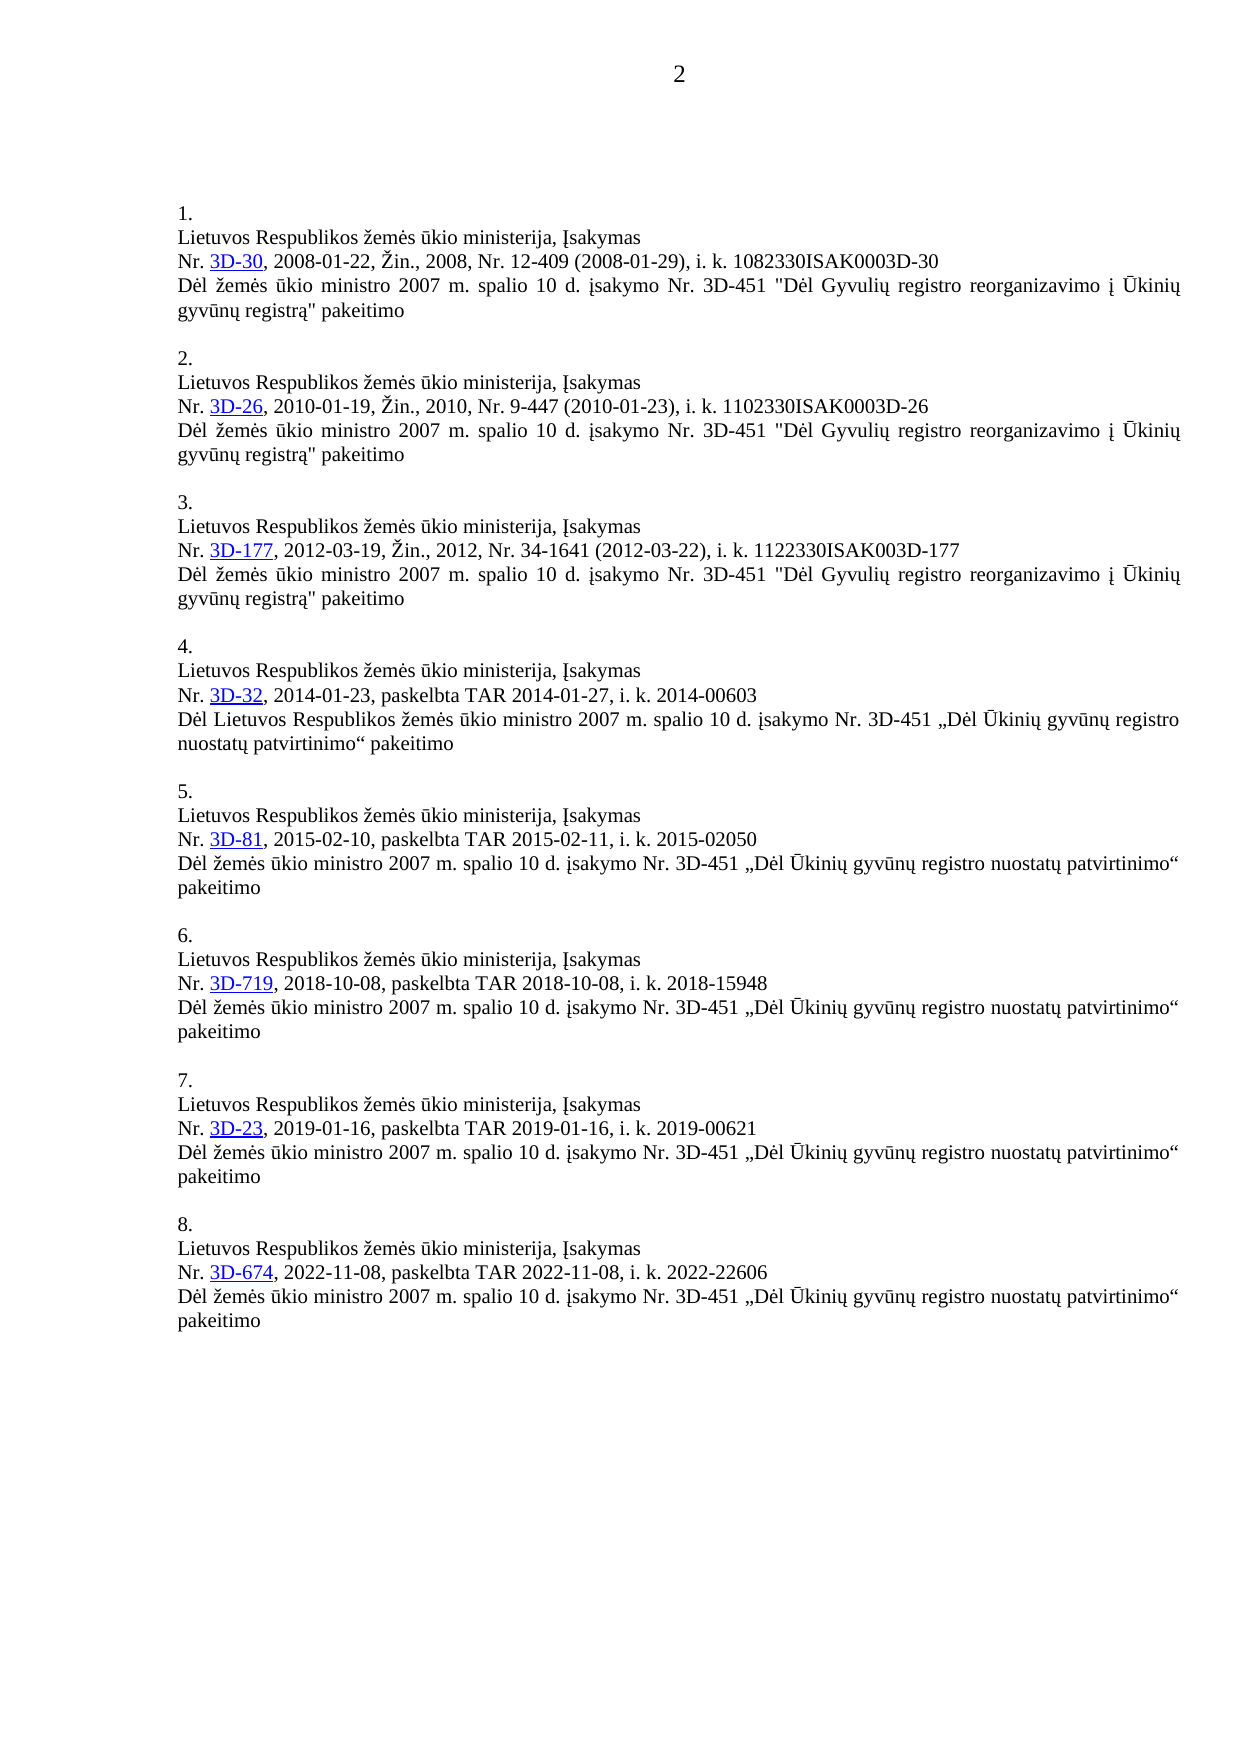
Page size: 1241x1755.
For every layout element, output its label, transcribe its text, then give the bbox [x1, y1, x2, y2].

text Lietuvos Respublikos žemės ūkio ministerija, Įsakymas [177, 1092, 1181, 1116]
text Lietuvos Respublikos žemės ūkio ministerija, Įsakymas [177, 370, 1181, 394]
text 4. [177, 634, 1181, 658]
text Nr. 3D-23, 2019-01-16, paskelbta TAR 2019-01-16, i. k. 2019-00621 [177, 1116, 1181, 1140]
text Lietuvos Respublikos žemės ūkio ministerija, Įsakymas [177, 225, 1181, 249]
text Nr. 3D-32, 2014-01-23, paskelbta TAR 2014-01-27, i. k. 2014-00603 [177, 682, 1181, 707]
text Nr. 3D-177, 2012-03-19, Žin., 2012, Nr. 34-1641 (2012-03-22), i. k. 1122330ISAK003D-177 [177, 538, 1181, 562]
text Nr. 3D-26, 2010-01-19, Žin., 2010, Nr. 9-447 (2010-01-23), i. k. 1102330ISAK0003D-26 [177, 394, 1181, 418]
text Lietuvos Respublikos žemės ūkio ministerija, Įsakymas [177, 658, 1181, 682]
text Lietuvos Respublikos žemės ūkio ministerija, Įsakymas [177, 514, 1181, 538]
text Nr. 3D-30, 2008-01-22, Žin., 2008, Nr. 12-409 (2008-01-29), i. k. 1082330ISAK0003D-30 [177, 249, 1181, 273]
text 2. [177, 346, 1181, 370]
text Nr. 3D-719, 2018-10-08, paskelbta TAR 2018-10-08, i. k. 2018-15948 [177, 971, 1181, 995]
text Dėl žemės ūkio ministro 2007 m. spalio 10 d. įsakymo Nr. 3D-451 „Dėl Ūkinių gyvūnų registro nuostatų patvirtinimo“ pakeitimo [177, 1140, 1181, 1188]
text 8. [177, 1212, 1181, 1236]
text 1. [177, 201, 1181, 225]
text Dėl Lietuvos Respublikos žemės ūkio ministro 2007 m. spalio 10 d. įsakymo Nr. 3D-451 „Dėl Ūkinių gyvūnų registro nuostatų patvirtinimo“ pakeitimo [177, 707, 1181, 755]
text Dėl žemės ūkio ministro 2007 m. spalio 10 d. įsakymo Nr. 3D-451 "Dėl Gyvulių registro reorganizavimo į Ūkinių gyvūnų registrą" pakeitimo [177, 418, 1181, 466]
text Dėl žemės ūkio ministro 2007 m. spalio 10 d. įsakymo Nr. 3D-451 „Dėl Ūkinių gyvūnų registro nuostatų patvirtinimo“ pakeitimo [177, 1284, 1181, 1332]
text Lietuvos Respublikos žemės ūkio ministerija, Įsakymas [177, 947, 1181, 971]
text 6. [177, 923, 1181, 947]
text Dėl žemės ūkio ministro 2007 m. spalio 10 d. įsakymo Nr. 3D-451 "Dėl Gyvulių registro reorganizavimo į Ūkinių gyvūnų registrą" pakeitimo [177, 562, 1181, 610]
text Nr. 3D-81, 2015-02-10, paskelbta TAR 2015-02-11, i. k. 2015-02050 [177, 827, 1181, 851]
text Dėl žemės ūkio ministro 2007 m. spalio 10 d. įsakymo Nr. 3D-451 "Dėl Gyvulių registro reorganizavimo į Ūkinių gyvūnų registrą" pakeitimo [177, 273, 1181, 322]
text 7. [177, 1067, 1181, 1092]
text Nr. 3D-674, 2022-11-08, paskelbta TAR 2022-11-08, i. k. 2022-22606 [177, 1260, 1181, 1284]
text Lietuvos Respublikos žemės ūkio ministerija, Įsakymas [177, 803, 1181, 827]
text Dėl žemės ūkio ministro 2007 m. spalio 10 d. įsakymo Nr. 3D-451 „Dėl Ūkinių gyvūnų registro nuostatų patvirtinimo“ pakeitimo [177, 851, 1181, 899]
text Lietuvos Respublikos žemės ūkio ministerija, Įsakymas [177, 1236, 1181, 1260]
text 5. [177, 779, 1181, 803]
text 3. [177, 490, 1181, 514]
text Dėl žemės ūkio ministro 2007 m. spalio 10 d. įsakymo Nr. 3D-451 „Dėl Ūkinių gyvūnų registro nuostatų patvirtinimo“ pakeitimo [177, 995, 1181, 1043]
